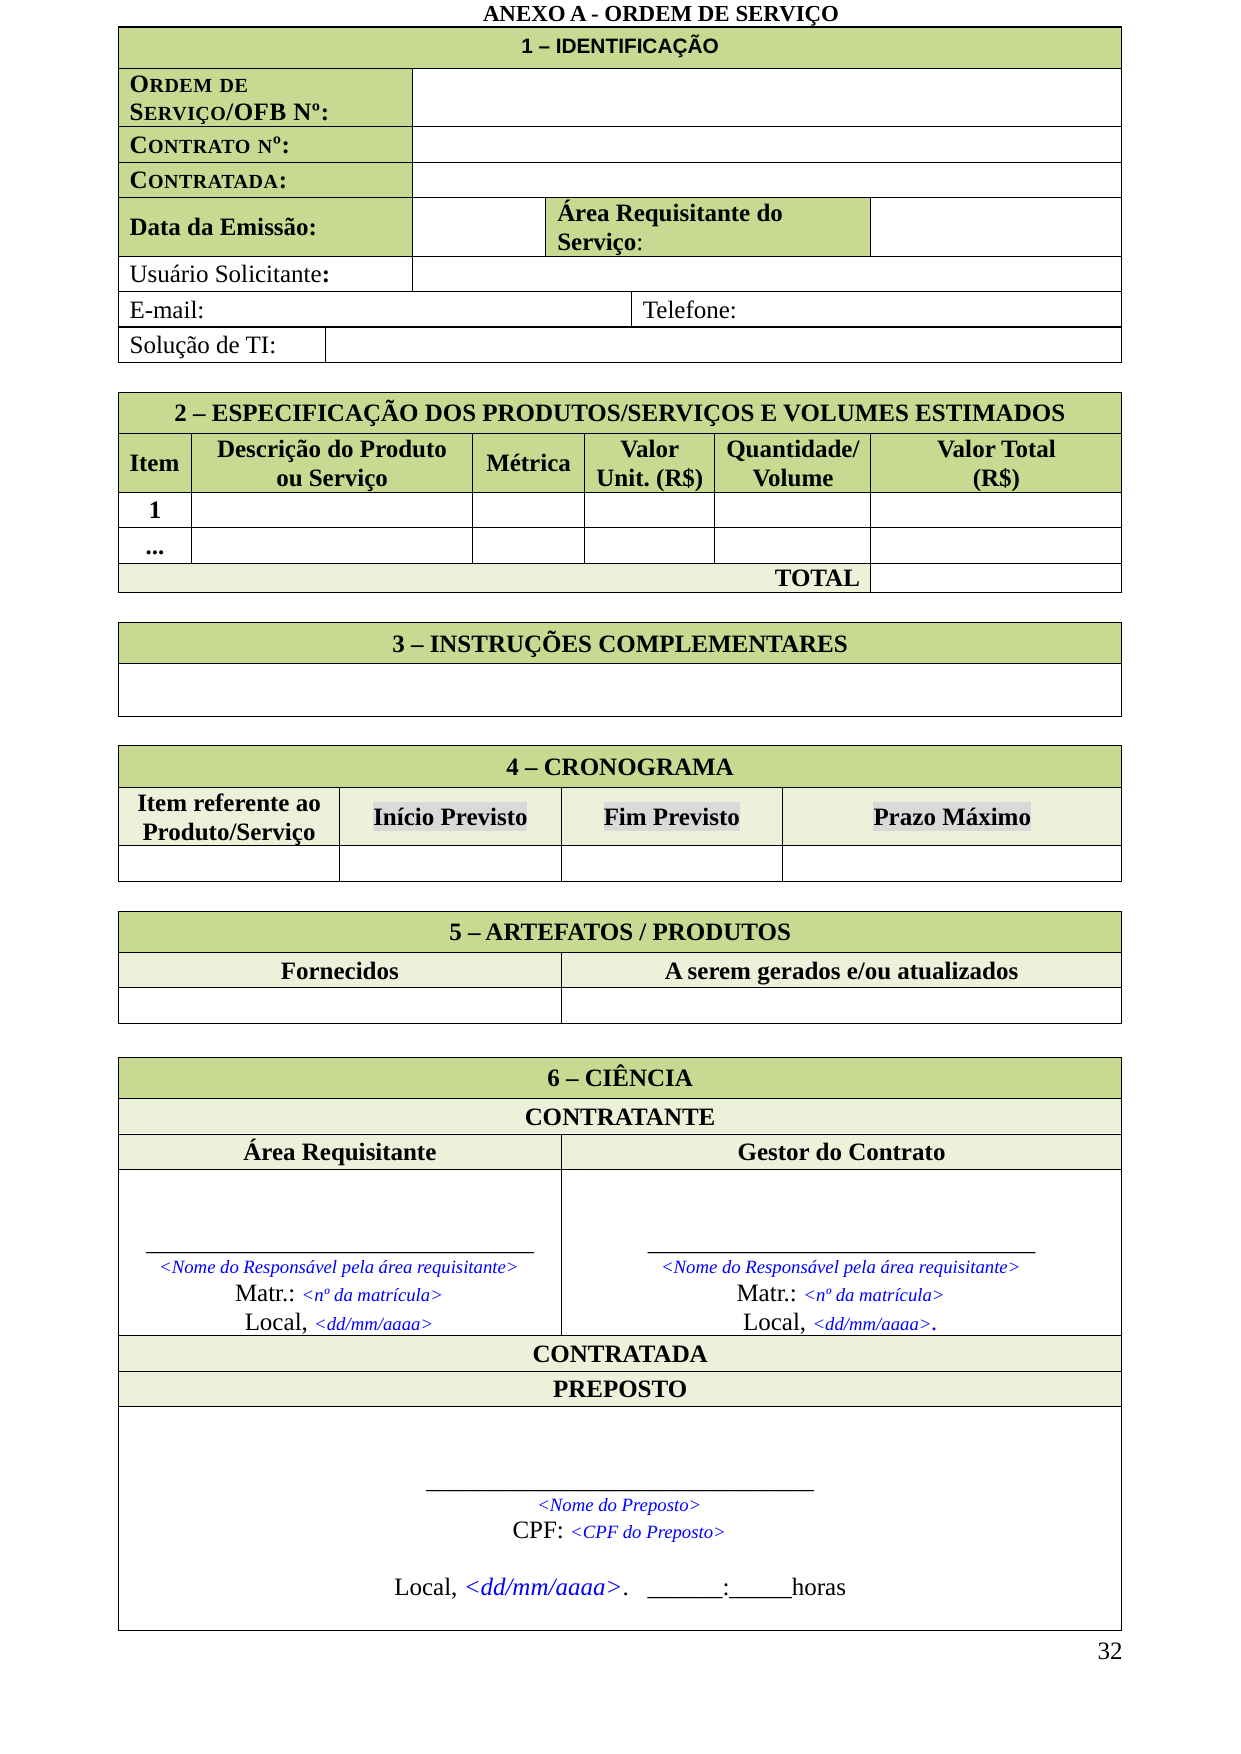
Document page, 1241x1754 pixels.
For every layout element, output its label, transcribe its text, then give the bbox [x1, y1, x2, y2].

table_cell Métrica [473, 434, 584, 492]
table_cell [119, 988, 561, 1023]
table_cell Data da Emissão: [119, 198, 412, 256]
table_cell Usuário Solicitante: [119, 257, 412, 291]
table_header 6 – CIÊNCIA [119, 1058, 1121, 1098]
table_cell Quantidade/Volume [715, 434, 870, 492]
table_cell Ordem de Serviço/OFB Nº: [119, 69, 412, 126]
table_cell CONTRATANTE [119, 1099, 1121, 1133]
table_cell _______________________________ <Nome do Responsável pela área requisitante> Matr.: <nº da matrícula> Local, <dd/mm/aaaa> [119, 1170, 561, 1335]
table_cell TOTAL [119, 564, 870, 592]
table_cell Solução de TI: [119, 328, 325, 362]
table_cell Área Requisitante [119, 1135, 561, 1169]
table_cell [783, 846, 1121, 881]
table_cell [585, 528, 714, 562]
table_cell [413, 257, 1121, 291]
table_cell [715, 528, 870, 562]
table_cell A serem gerados e/ou atualizados [562, 953, 1121, 987]
table_cell [119, 664, 1121, 716]
table_cell Item [119, 434, 191, 492]
table_cell [119, 846, 339, 881]
table_cell _______________________________ <Nome do Preposto> CPF: <CPF do Preposto> Local, <dd/mm/aaaa>. ______:_____horas [119, 1407, 1121, 1630]
table_cell Telefone: [632, 292, 1121, 326]
table_cell [413, 69, 1121, 126]
table_cell CONTRATADA [119, 1336, 1121, 1371]
table_cell Prazo Máximo [783, 788, 1121, 845]
table_cell [715, 493, 870, 527]
table_cell [413, 198, 545, 256]
table_header 5 – ARTEFATOS / PRODUTOS [119, 912, 1121, 952]
table_cell [585, 493, 714, 527]
table_cell [871, 528, 1121, 562]
table_cell E-mail: [119, 292, 631, 326]
table_cell Início Previsto [340, 788, 561, 845]
table_cell [413, 127, 1121, 162]
table_cell Valor Total (R$) [871, 434, 1121, 492]
table_cell [473, 528, 584, 562]
table_cell [871, 493, 1121, 527]
table_cell 1 [119, 493, 191, 527]
table_cell [562, 846, 782, 881]
text ANEXO A - ORDEM DE SERVIÇO [118, 0, 1122, 26]
table_cell [871, 198, 1121, 256]
table_header 3 – INSTRUÇÕES COMPLEMENTARES [119, 623, 1121, 663]
table_cell Área Requisitante do Serviço: [546, 198, 870, 256]
table_cell Fornecidos [119, 953, 561, 987]
table_header 1 – IDENTIFICAÇÃO [119, 28, 1121, 68]
table_cell [326, 328, 1121, 362]
table_cell [871, 564, 1121, 592]
table_cell [413, 163, 1121, 197]
table_cell Descrição do Produto ou Serviço [192, 434, 472, 492]
table_cell PREPOSTO [119, 1372, 1121, 1406]
table_cell Fim Previsto [562, 788, 782, 845]
table_cell Valor Unit. (R$) [585, 434, 714, 492]
table_cell [340, 846, 561, 881]
table_header 2 – ESPECIFICAÇÃO DOS PRODUTOS/SERVIÇOS E VOLUMES ESTIMADOS [119, 393, 1121, 433]
table_cell [192, 528, 472, 562]
table_cell Contrato nº: [119, 127, 412, 162]
table_cell [562, 988, 1121, 1023]
table_header 4 – CRONOGRAMA [119, 746, 1121, 787]
table_cell Item referente ao Produto/Serviço [119, 788, 339, 845]
table_cell _______________________________ <Nome do Responsável pela área requisitante> Matr.: <nº da matrícula> Local, <dd/mm/aaaa>. [562, 1170, 1121, 1335]
table_cell [473, 493, 584, 527]
table_cell [192, 493, 472, 527]
table_cell Gestor do Contrato [562, 1135, 1121, 1169]
table_cell Contratada: [119, 163, 412, 197]
table_cell ... [119, 528, 191, 562]
